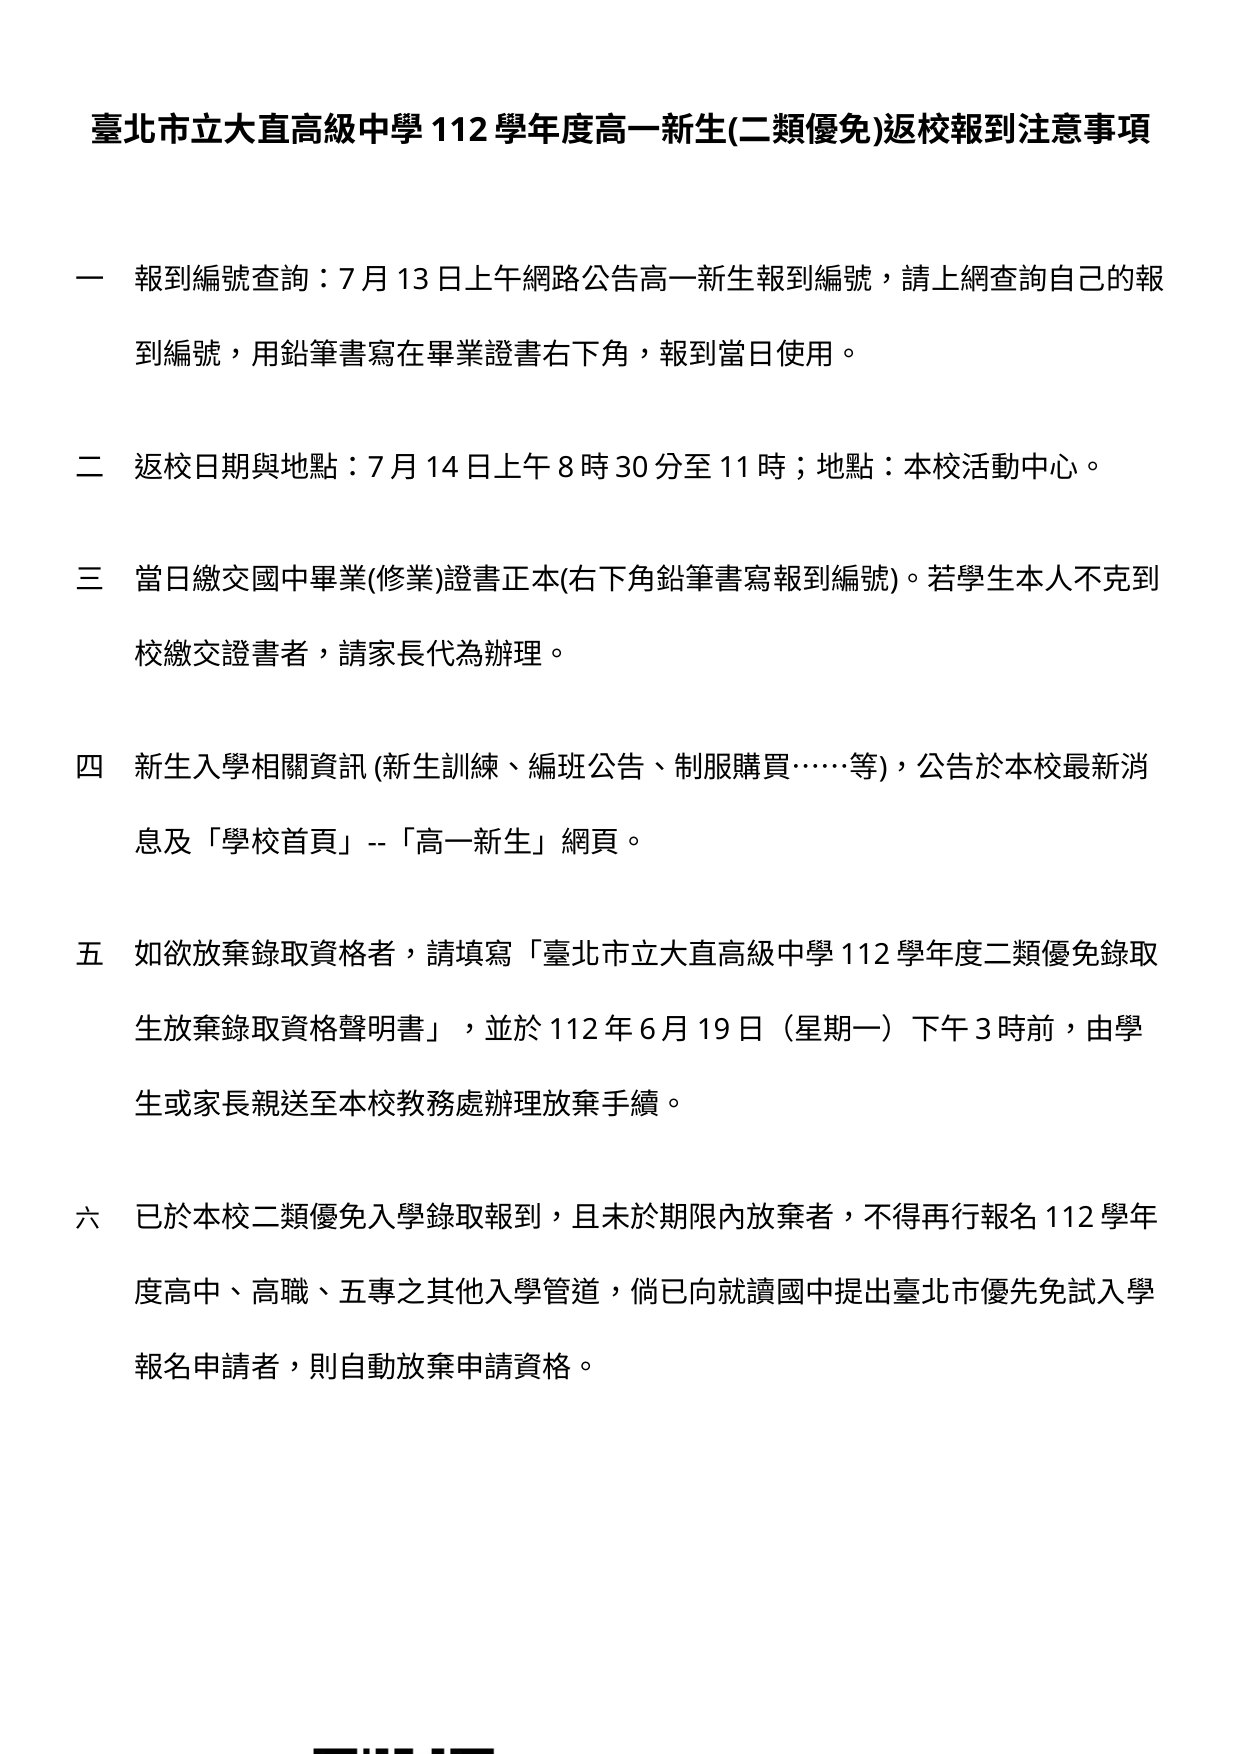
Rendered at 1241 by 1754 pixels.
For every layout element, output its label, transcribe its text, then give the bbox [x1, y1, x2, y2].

list 已於本校二類優免入學錄取報到，且未於期限內放棄者，不得再行報名112學年度高中、高職、五專之其他入學管道，倘已向就讀國中提出臺北市優先免試入學報名申請者，則自動放棄申請資格。 [75, 1177, 1165, 1402]
list 如欲放棄錄取資格者，請填寫「臺北市立大直高級中學112學年度二類優免錄取生放棄錄取資格聲明書」，並於112年6月19日（星期一）下午3時前，由學生或家長親送至本校教務處辦理放棄手續。 [75, 914, 1165, 1139]
picture [289, 1724, 518, 1754]
list 報到編號查詢：7月13日上午網路公告高一新生報到編號，請上網查詢自己的報到編號，用鉛筆書寫在畢業證書右下角，報到當日使用。 [75, 239, 1165, 389]
list 當日繳交國中畢業(修業)證書正本(右下角鉛筆書寫報到編號)。若學生本人不克到校繳交證書者，請家長代為辦理。 [75, 539, 1165, 689]
text 臺北市立大直高級中學112學年度高一新生(二類優免)返校報到注意事項 [75, 89, 1165, 164]
list 新生入學相關資訊 (新生訓練、編班公告、制服購買……等)，公告於本校最新消息及「學校首頁」--「高一新生」網頁。 [75, 727, 1165, 877]
list 返校日期與地點：7月14日上午8時30分至11時；地點：本校活動中心。 [75, 427, 1165, 502]
